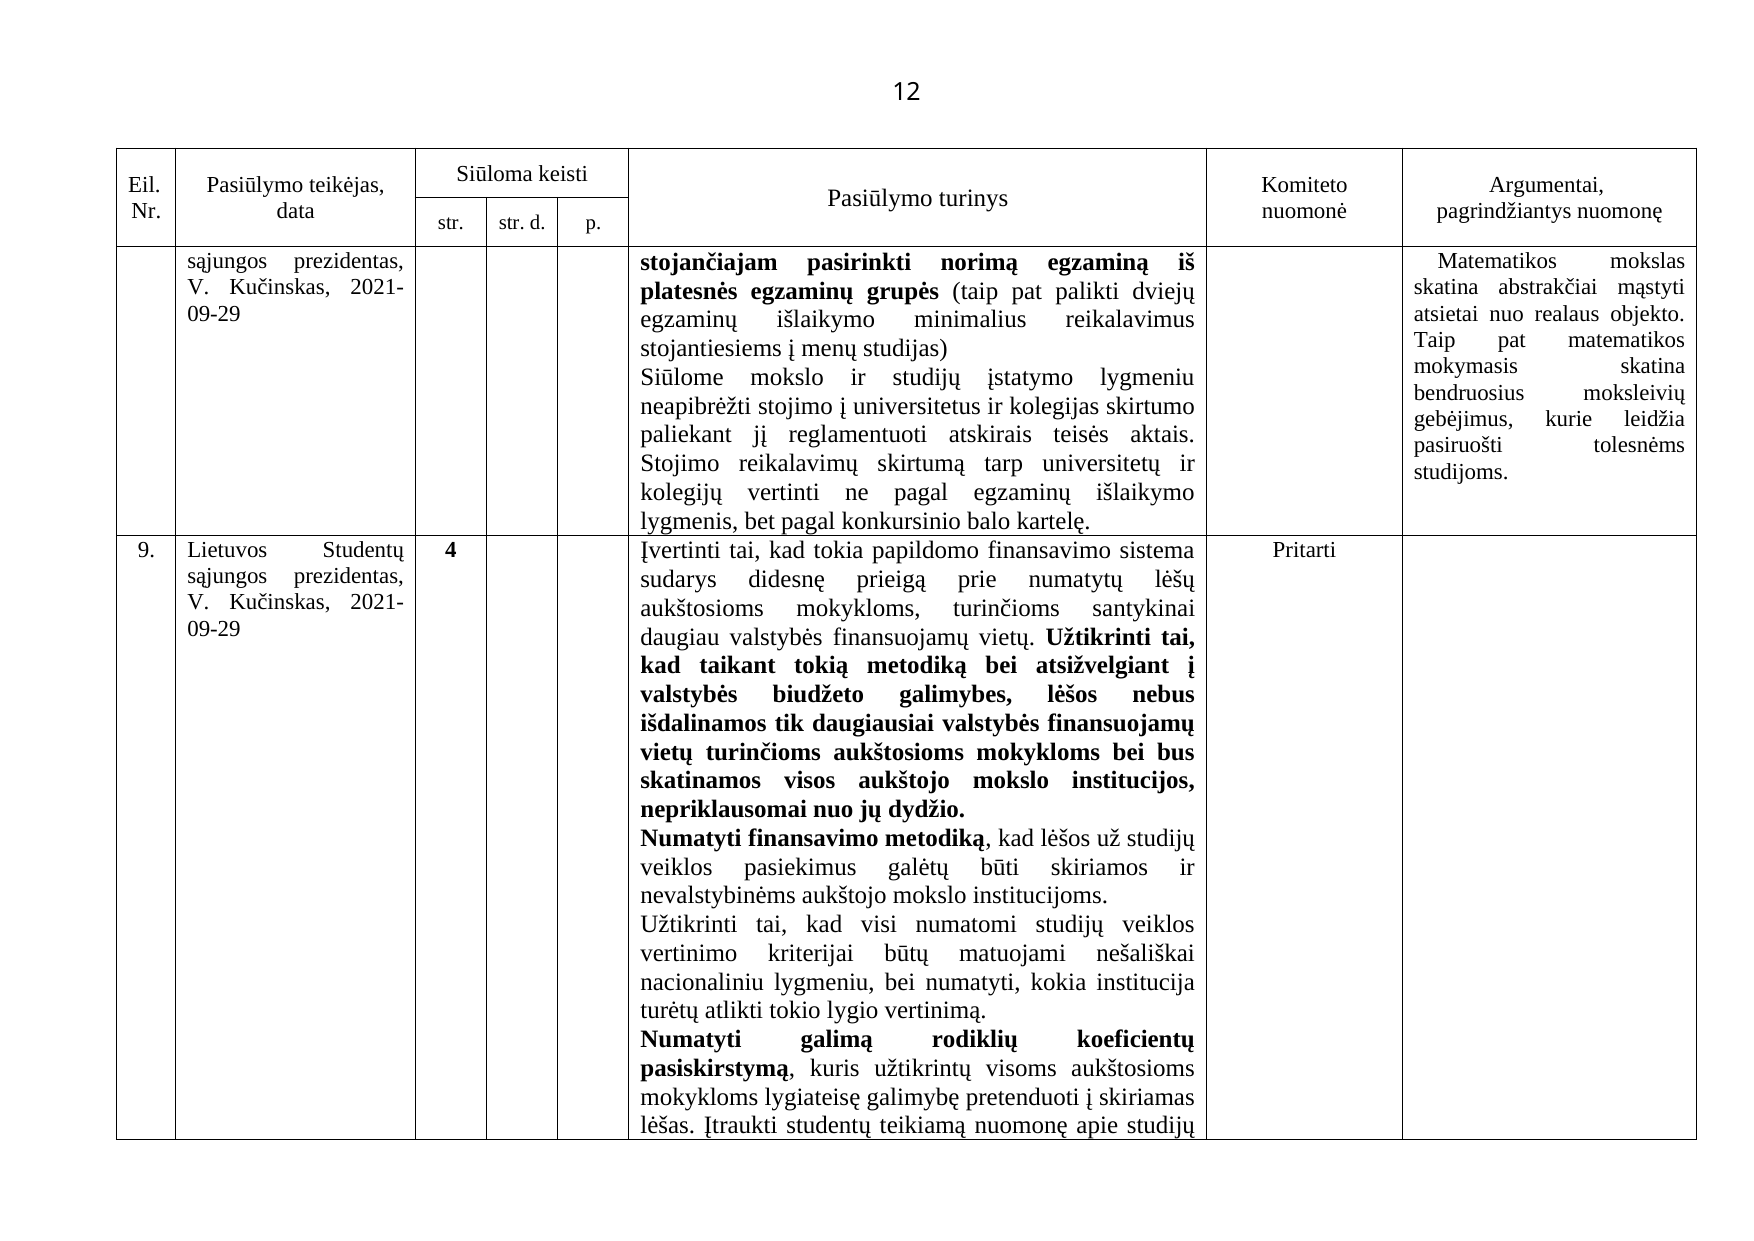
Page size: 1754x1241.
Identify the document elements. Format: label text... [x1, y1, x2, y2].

table_cell 9. [117, 536, 175, 1139]
table_header Komiteto nuomonė [1207, 149, 1402, 246]
table_cell [1207, 247, 1402, 534]
table_cell str. d. [487, 198, 557, 246]
table_header Siūloma keisti [416, 149, 628, 197]
table_header Eil. Nr. [117, 149, 175, 246]
table_cell 4 [416, 536, 486, 1139]
table_cell [117, 247, 175, 534]
table_cell Pritarti [1207, 536, 1402, 1139]
table_cell sąjungos prezidentas, V. Kučinskas, 2021-09-29 [176, 247, 415, 534]
table_cell p. [558, 198, 628, 246]
table_header Argumentai, pagrindžiantys nuomonę [1403, 149, 1696, 246]
table_cell [416, 247, 486, 534]
table_cell [487, 536, 557, 1139]
table_cell [558, 247, 628, 534]
table_cell str. [416, 198, 486, 246]
table_cell Įvertinti tai, kad tokia papildomo finansavimo sistema sudarys didesnę prieigą prie numatytų lėšų aukštosioms mokykloms, turinčioms santykinai daugiau valstybės finansuojamų vietų. Užtikrinti tai, kad taikant tokią metodiką bei atsižvelgiant į valstybės biudžeto galimybes, lėšos nebus išdalinamos tik daugiausiai valstybės finansuojamų vietų turinčioms aukštosioms mokykloms bei bus skatinamos visos aukštojo mokslo institucijos, nepriklausomai nuo jų dydžio. Numatyti finansavimo metodiką, kad lėšos už studijų veiklos pasiekimus galėtų būti skiriamos ir nevalstybinėms aukštojo mokslo institucijoms. Užtikrinti tai, kad visi numatomi studijų veiklos vertinimo kriterijai būtų matuojami nešališkai nacionaliniu lygmeniu, bei numatyti, kokia institucija turėtų atlikti tokio lygio vertinimą. Numatyti galimą rodiklių koeficientų pasiskirstymą, kuris užtikrintų visoms aukštosioms mokykloms lygiateisę galimybę pretenduoti į skiriamas lėšas. Įtraukti studentų teikiamą nuomonę apie studijų [629, 536, 1206, 1139]
table_cell [487, 247, 557, 534]
table_cell Matematikos mokslas skatina abstrakčiai mąstyti atsietai nuo realaus objekto. Taip pat matematikos mokymasis skatina bendruosius moksleivių gebėjimus, kurie leidžia pasiruošti tolesnėms studijoms. [1403, 247, 1696, 534]
table_header Pasiūlymo teikėjas, data [176, 149, 415, 246]
table_header Pasiūlymo turinys [629, 149, 1206, 246]
table_cell [1403, 536, 1696, 1139]
table_cell [558, 536, 628, 1139]
table_cell stojančiajam pasirinkti norimą egzaminą iš platesnės egzaminų grupės (taip pat palikti dviejų egzaminų išlaikymo minimalius reikalavimus stojantiesiems į menų studijas) Siūlome mokslo ir studijų įstatymo lygmeniu neapibrėžti stojimo į universitetus ir kolegijas skirtumo paliekant jį reglamentuoti atskirais teisės aktais. Stojimo reikalavimų skirtumą tarp universitetų ir kolegijų vertinti ne pagal egzaminų išlaikymo lygmenis, bet pagal konkursinio balo kartelę. [629, 247, 1206, 534]
table_cell Lietuvos Studentų sąjungos prezidentas, V. Kučinskas, 2021-09-29 [176, 536, 415, 1139]
